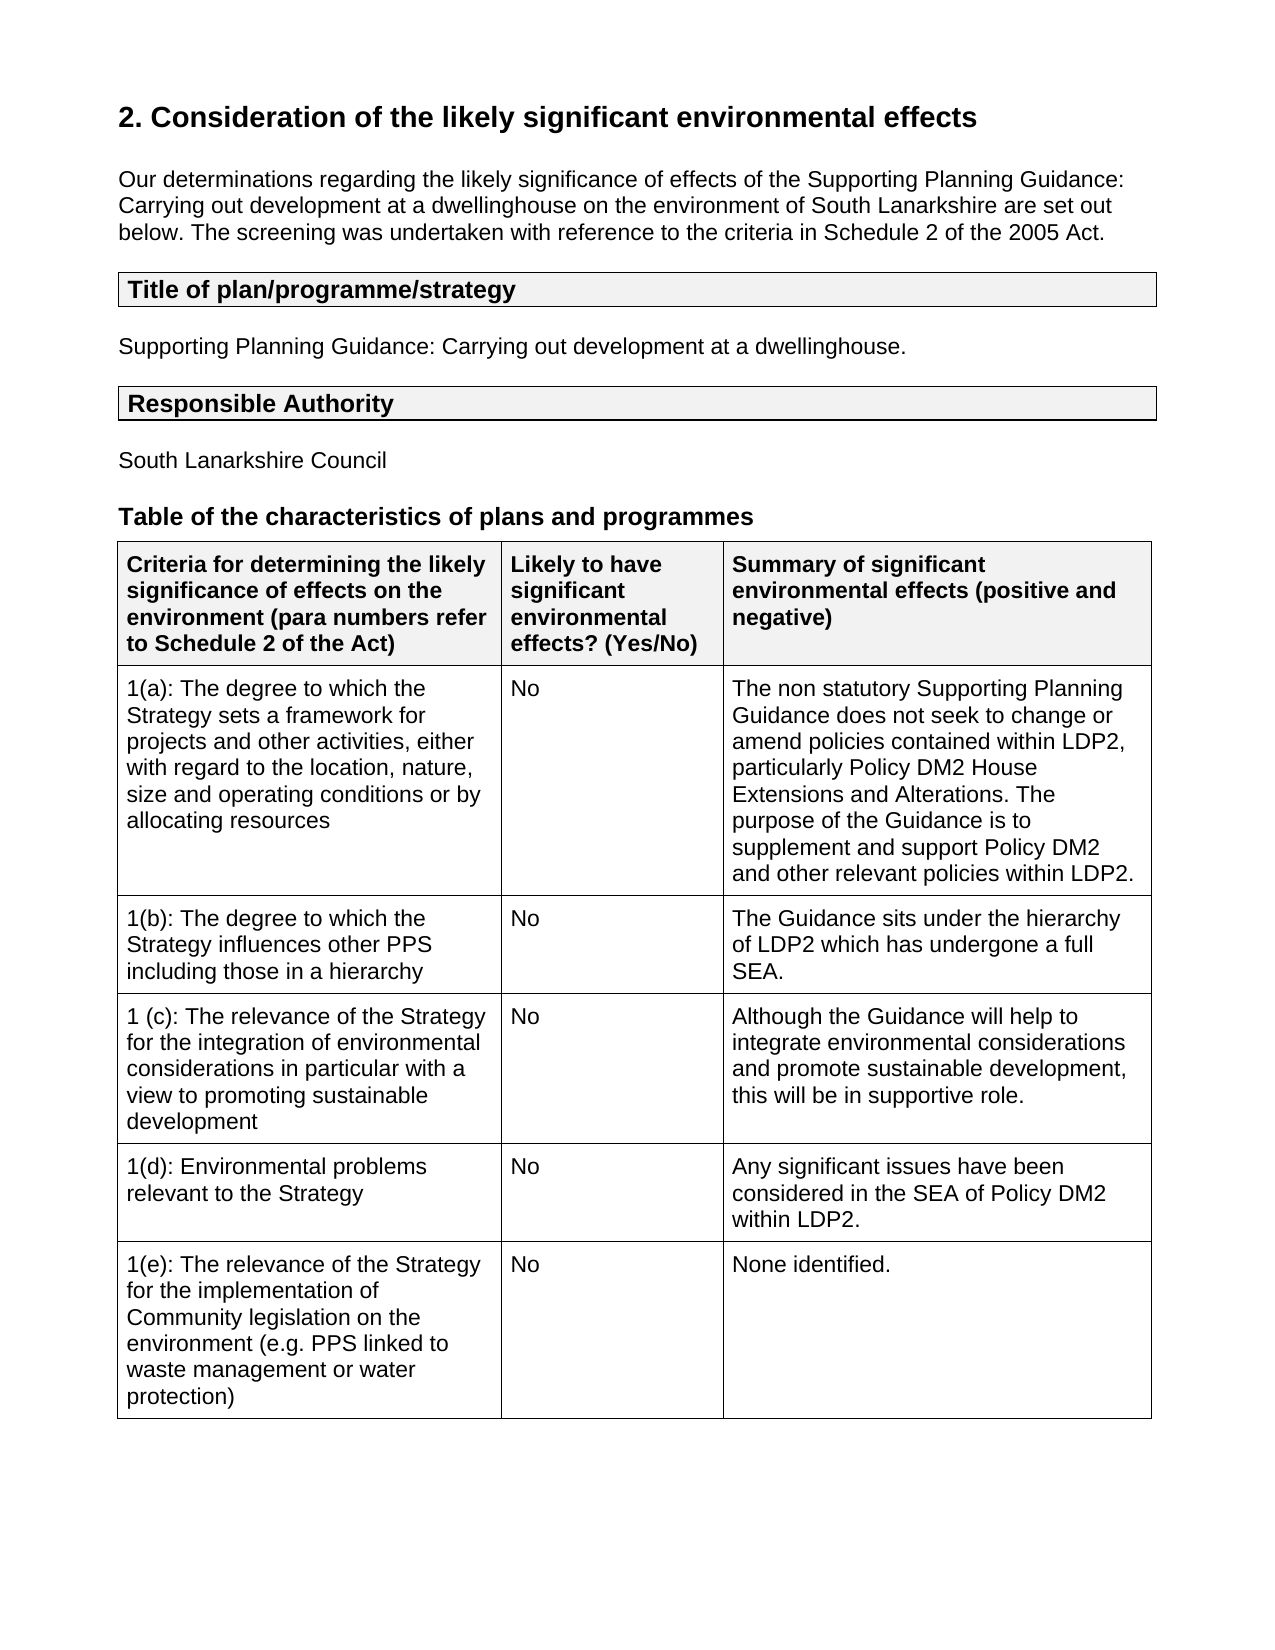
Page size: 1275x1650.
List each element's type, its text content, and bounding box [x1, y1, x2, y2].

table_cell The Guidance sits under the hierarchy of LDP2 which has undergone a full SEA. [724, 896, 1151, 993]
text Responsible Authority [119, 387, 1156, 419]
table_cell Although the Guidance will help to integrate environmental considerations and promote sustainable development, this will be in supportive role. [724, 994, 1151, 1143]
table_cell No [502, 1242, 723, 1418]
table_cell 1(e): The relevance of the Strategy for the implementation of Community legislation on the environment (e.g. PPS linked to waste management or water protection) [118, 1242, 501, 1418]
table_header Criteria for determining the likely significance of effects on the environment (para numbers refer to Schedule 2 of the Act) [118, 542, 501, 665]
table_header Likely to have significant environmental effects? (Yes/No) [502, 542, 723, 665]
text Our determinations regarding the likely significance of effects of the Supporting Planning Guidance: Carrying out development at a dwellinghouse on the environment of South Lanarkshire are set out below. The screening was undertaken with reference to the criteria in Schedule 2 of the 2005 Act. [118, 166, 1157, 245]
subtitle 2. Consideration of the likely significant environmental effects [118, 100, 1157, 133]
table_cell Any significant issues have been considered in the SEA of Policy DM2 within LDP2. [724, 1144, 1151, 1241]
table_cell 1 (c): The relevance of the Strategy for the integration of environmental considerations in particular with a view to promoting sustainable development [118, 994, 501, 1143]
table_cell The non statutory Supporting Planning Guidance does not seek to change or amend policies contained within LDP2, particularly Policy DM2 House Extensions and Alterations. The purpose of the Guidance is to supplement and support Policy DM2 and other relevant policies within LDP2. [724, 666, 1151, 895]
table_cell 1(a): The degree to which the Strategy sets a framework for projects and other activities, either with regard to the location, nature, size and operating conditions or by allocating resources [118, 666, 501, 895]
text Table of the characteristics of plans and programmes [118, 502, 1157, 531]
table_header Summary of significant environmental effects (positive and negative) [724, 542, 1151, 665]
table_cell No [502, 1144, 723, 1241]
table_cell 1(b): The degree to which the Strategy influences other PPS including those in a hierarchy [118, 896, 501, 993]
table_cell No [502, 896, 723, 993]
text Supporting Planning Guidance: Carrying out development at a dwellinghouse. [118, 333, 1157, 359]
table_cell None identified. [724, 1242, 1151, 1418]
table_cell 1(d): Environmental problems relevant to the Strategy [118, 1144, 501, 1241]
text Title of plan/programme/strategy [119, 273, 1156, 306]
table_cell No [502, 994, 723, 1143]
table_cell No [502, 666, 723, 895]
text South Lanarkshire Council [118, 447, 1157, 473]
